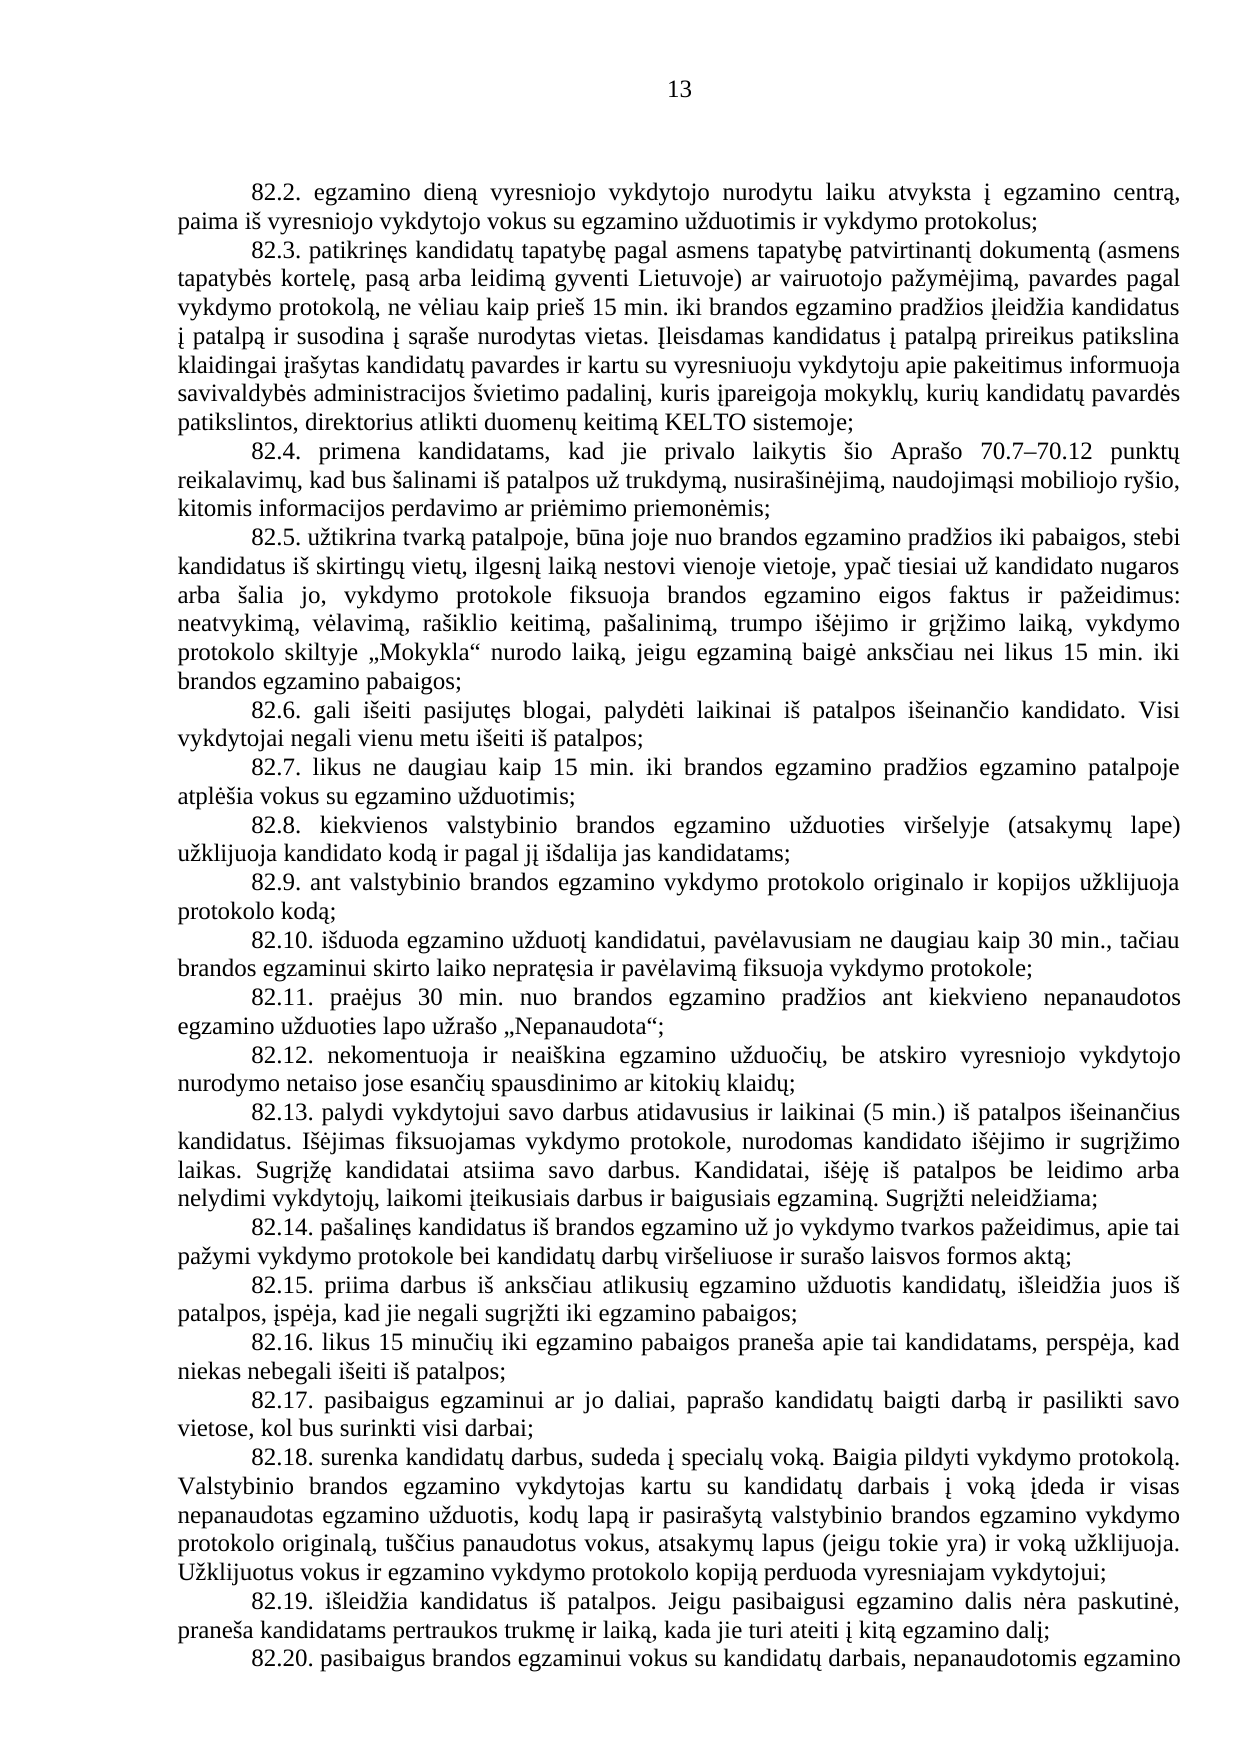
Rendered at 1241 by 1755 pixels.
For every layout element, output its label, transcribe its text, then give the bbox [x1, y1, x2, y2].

text 82.12. nekomentuoja ir neaiškina egzamino užduočių, be atskiro vyresniojo vykdytojo nurodymo netaiso jose esančių spausdinimo ar kitokių klaidų; [177, 1040, 1181, 1097]
text 82.10. išduoda egzamino užduotį kandidatui, pavėlavusiam ne daugiau kaip 30 min., tačiau brandos egzaminui skirto laiko nepratęsia ir pavėlavimą fiksuoja vykdymo protokole; [177, 925, 1181, 982]
text 82.15. priima darbus iš anksčiau atlikusių egzamino užduotis kandidatų, išleidžia juos iš patalpos, įspėja, kad jie negali sugrįžti iki egzamino pabaigos; [177, 1270, 1181, 1327]
text 82.8. kiekvienos valstybinio brandos egzamino užduoties viršelyje (atsakymų lape) užklijuoja kandidato kodą ir pagal jį išdalija jas kandidatams; [177, 810, 1181, 867]
text 82.14. pašalinęs kandidatus iš brandos egzamino už jo vykdymo tvarkos pažeidimus, apie tai pažymi vykdymo protokole bei kandidatų darbų viršeliuose ir surašo laisvos formos aktą; [177, 1212, 1181, 1270]
text 82.11. praėjus 30 min. nuo brandos egzamino pradžios ant kiekvieno nepanaudotos egzamino užduoties lapo užrašo „Nepanaudota“; [177, 982, 1181, 1040]
text 82.17. pasibaigus egzaminui ar jo daliai, paprašo kandidatų baigti darbą ir pasilikti savo vietose, kol bus surinkti visi darbai; [177, 1385, 1181, 1442]
text 82.16. likus 15 minučių iki egzamino pabaigos praneša apie tai kandidatams, perspėja, kad niekas nebegali išeiti iš patalpos; [177, 1327, 1181, 1385]
text 82.9. ant valstybinio brandos egzamino vykdymo protokolo originalo ir kopijos užklijuoja protokolo kodą; [177, 867, 1181, 925]
text 82.3. patikrinęs kandidatų tapatybę pagal asmens tapatybę patvirtinantį dokumentą (asmens tapatybės kortelę, pasą arba leidimą gyventi Lietuvoje) ar vairuotojo pažymėjimą, pavardes pagal vykdymo protokolą, ne vėliau kaip prieš 15 min. iki brandos egzamino pradžios įleidžia kandidatus į patalpą ir susodina į sąraše nurodytas vietas. Įleisdamas kandidatus į patalpą prireikus patikslina klaidingai įrašytas kandidatų pavardes ir kartu su vyresniuoju vykdytoju apie pakeitimus informuoja savivaldybės administracijos švietimo padalinį, kuris įpareigoja mokyklų, kurių kandidatų pavardės patikslintos, direktorius atlikti duomenų keitimą KELTO sistemoje; [177, 235, 1181, 436]
text 82.5. užtikrina tvarką patalpoje, būna joje nuo brandos egzamino pradžios iki pabaigos, stebi kandidatus iš skirtingų vietų, ilgesnį laiką nestovi vienoje vietoje, ypač tiesiai už kandidato nugaros arba šalia jo, vykdymo protokole fiksuoja brandos egzamino eigos faktus ir pažeidimus: neatvykimą, vėlavimą, rašiklio keitimą, pašalinimą, trumpo išėjimo ir grįžimo laiką, vykdymo protokolo skiltyje „Mokykla“ nurodo laiką, jeigu egzaminą baigė anksčiau nei likus 15 min. iki brandos egzamino pabaigos; [177, 522, 1181, 695]
text 82.19. išleidžia kandidatus iš patalpos. Jeigu pasibaigusi egzamino dalis nėra paskutinė, praneša kandidatams pertraukos trukmę ir laiką, kada jie turi ateiti į kitą egzamino dalį; [177, 1586, 1181, 1643]
text 82.18. surenka kandidatų darbus, sudeda į specialų voką. Baigia pildyti vykdymo protokolą. Valstybinio brandos egzamino vykdytojas kartu su kandidatų darbais į voką įdeda ir visas nepanaudotas egzamino užduotis, kodų lapą ir pasirašytą valstybinio brandos egzamino vykdymo protokolo originalą, tuščius panaudotus vokus, atsakymų lapus (jeigu tokie yra) ir voką užklijuoja. Užklijuotus vokus ir egzamino vykdymo protokolo kopiją perduoda vyresniajam vykdytojui; [177, 1442, 1181, 1586]
text 82.20. pasibaigus brandos egzaminui vokus su kandidatų darbais, nepanaudotomis egzamino [177, 1643, 1181, 1672]
text 82.7. likus ne daugiau kaip 15 min. iki brandos egzamino pradžios egzamino patalpoje atplėšia vokus su egzamino užduotimis; [177, 752, 1181, 810]
text 82.2. egzamino dieną vyresniojo vykdytojo nurodytu laiku atvyksta į egzamino centrą, paima iš vyresniojo vykdytojo vokus su egzamino užduotimis ir vykdymo protokolus; [177, 177, 1181, 235]
text 82.13. palydi vykdytojui savo darbus atidavusius ir laikinai (5 min.) iš patalpos išeinančius kandidatus. Išėjimas fiksuojamas vykdymo protokole, nurodomas kandidato išėjimo ir sugrįžimo laikas. Sugrįžę kandidatai atsiima savo darbus. Kandidatai, išėję iš patalpos be leidimo arba nelydimi vykdytojų, laikomi įteikusiais darbus ir baigusiais egzaminą. Sugrįžti neleidžiama; [177, 1097, 1181, 1212]
text 82.4. primena kandidatams, kad jie privalo laikytis šio Aprašo 70.7–70.12 punktų reikalavimų, kad bus šalinami iš patalpos už trukdymą, nusirašinėjimą, naudojimąsi mobiliojo ryšio, kitomis informacijos perdavimo ar priėmimo priemonėmis; [177, 436, 1181, 522]
text 82.6. gali išeiti pasijutęs blogai, palydėti laikinai iš patalpos išeinančio kandidato. Visi vykdytojai negali vienu metu išeiti iš patalpos; [177, 695, 1181, 752]
